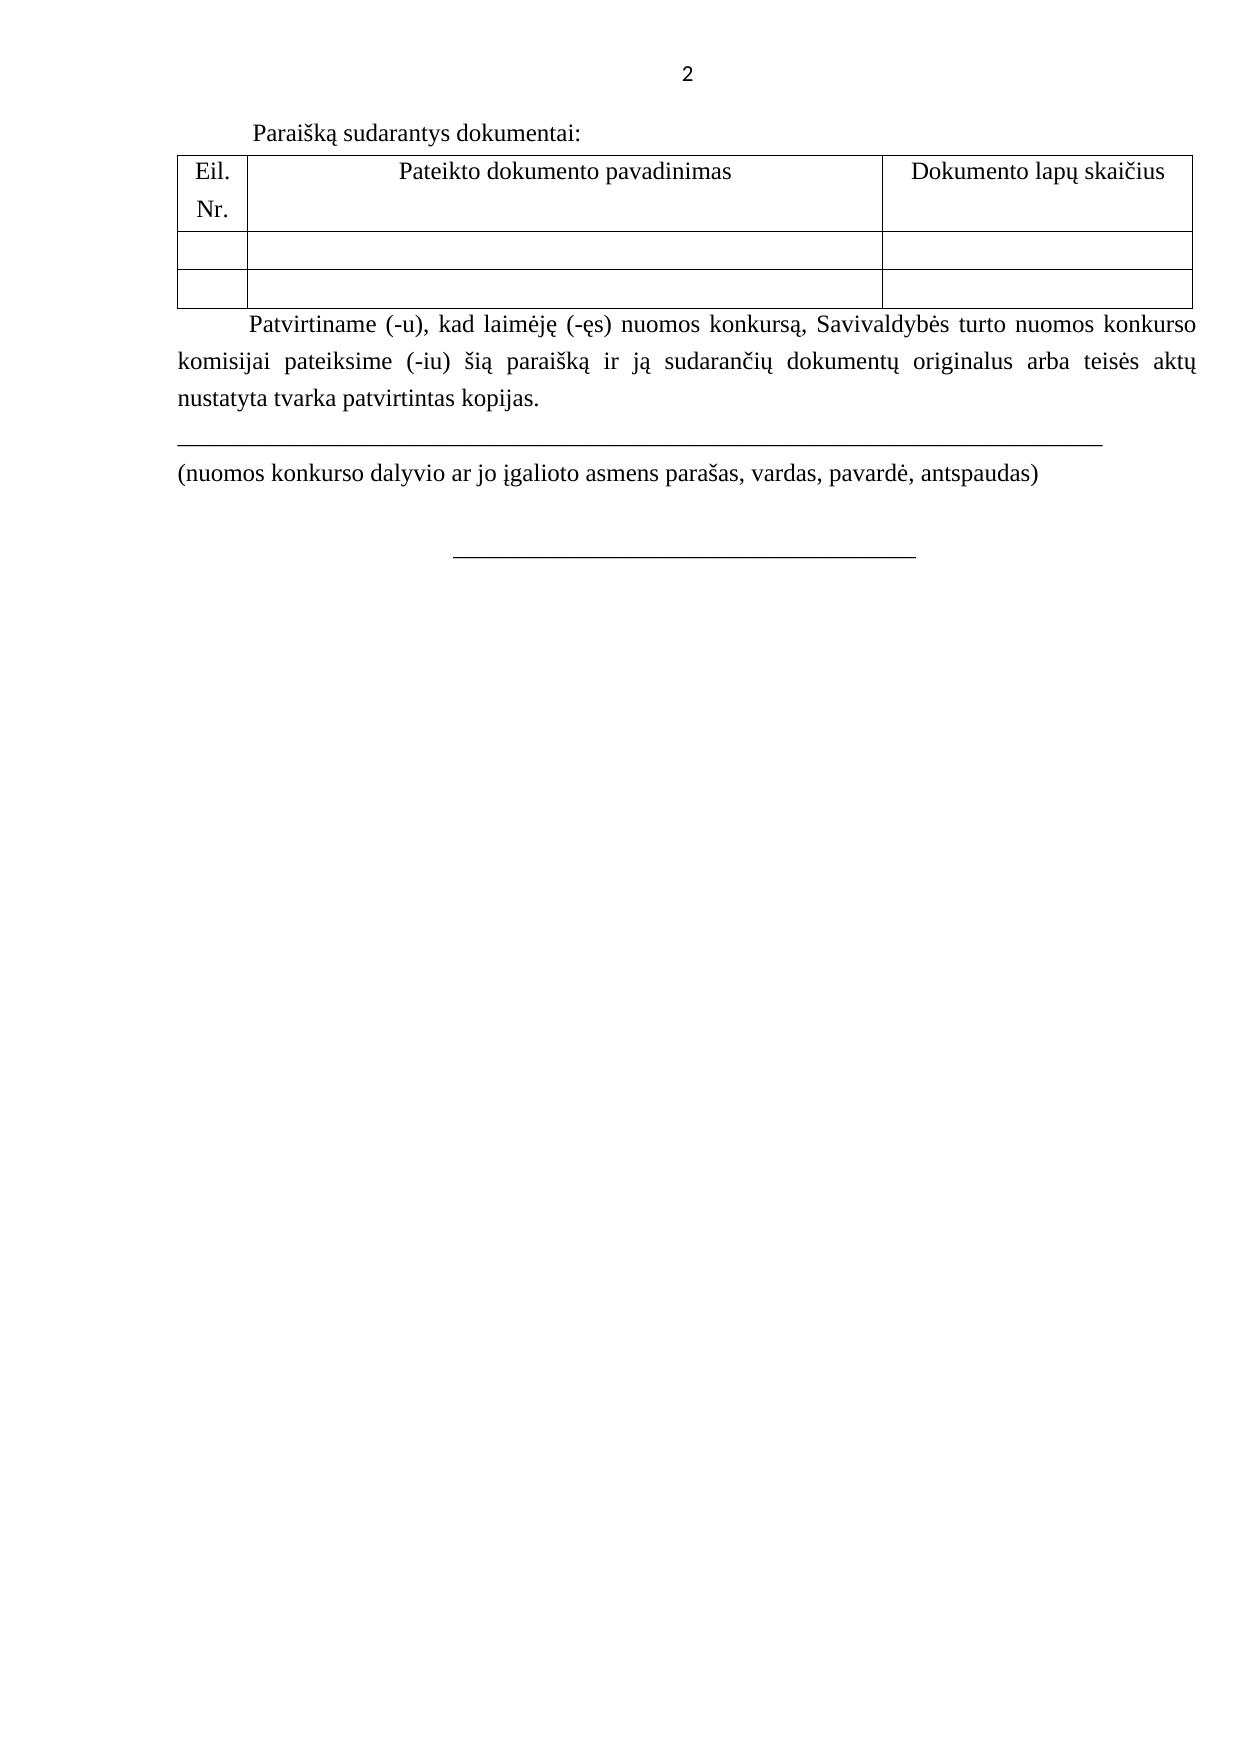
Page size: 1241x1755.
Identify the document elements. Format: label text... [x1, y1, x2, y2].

table_cell [883, 232, 1192, 269]
text Paraišką sudarantys dokumentai: [177, 118, 1198, 147]
table_cell [178, 232, 247, 269]
table_cell [178, 270, 247, 308]
table_cell [248, 270, 882, 308]
text __________________________________________________________________________ [177, 421, 1198, 449]
table_header Pateikto dokumento pavadinimas [248, 156, 882, 231]
table_cell [883, 270, 1192, 308]
table_header Eil.Nr. [178, 156, 247, 231]
text Patvirtiname (-u), kad laimėję (-ęs) nuomos konkursą, Savivaldybės turto nuomos konkurso komisijai pateiksime (-iu) šią paraišką ir ją sudarančių dokumentų originalus arba teisės aktų nustatyta tvarka patvirtintas kopijas. [177, 309, 1198, 412]
text _____________________________________ [177, 532, 1198, 561]
table_header Dokumento lapų skaičius [883, 156, 1192, 231]
text (nuomos konkurso dalyvio ar jo įgalioto asmens parašas, vardas, pavardė, antspaudas) [177, 458, 1198, 487]
table_cell [248, 232, 882, 269]
